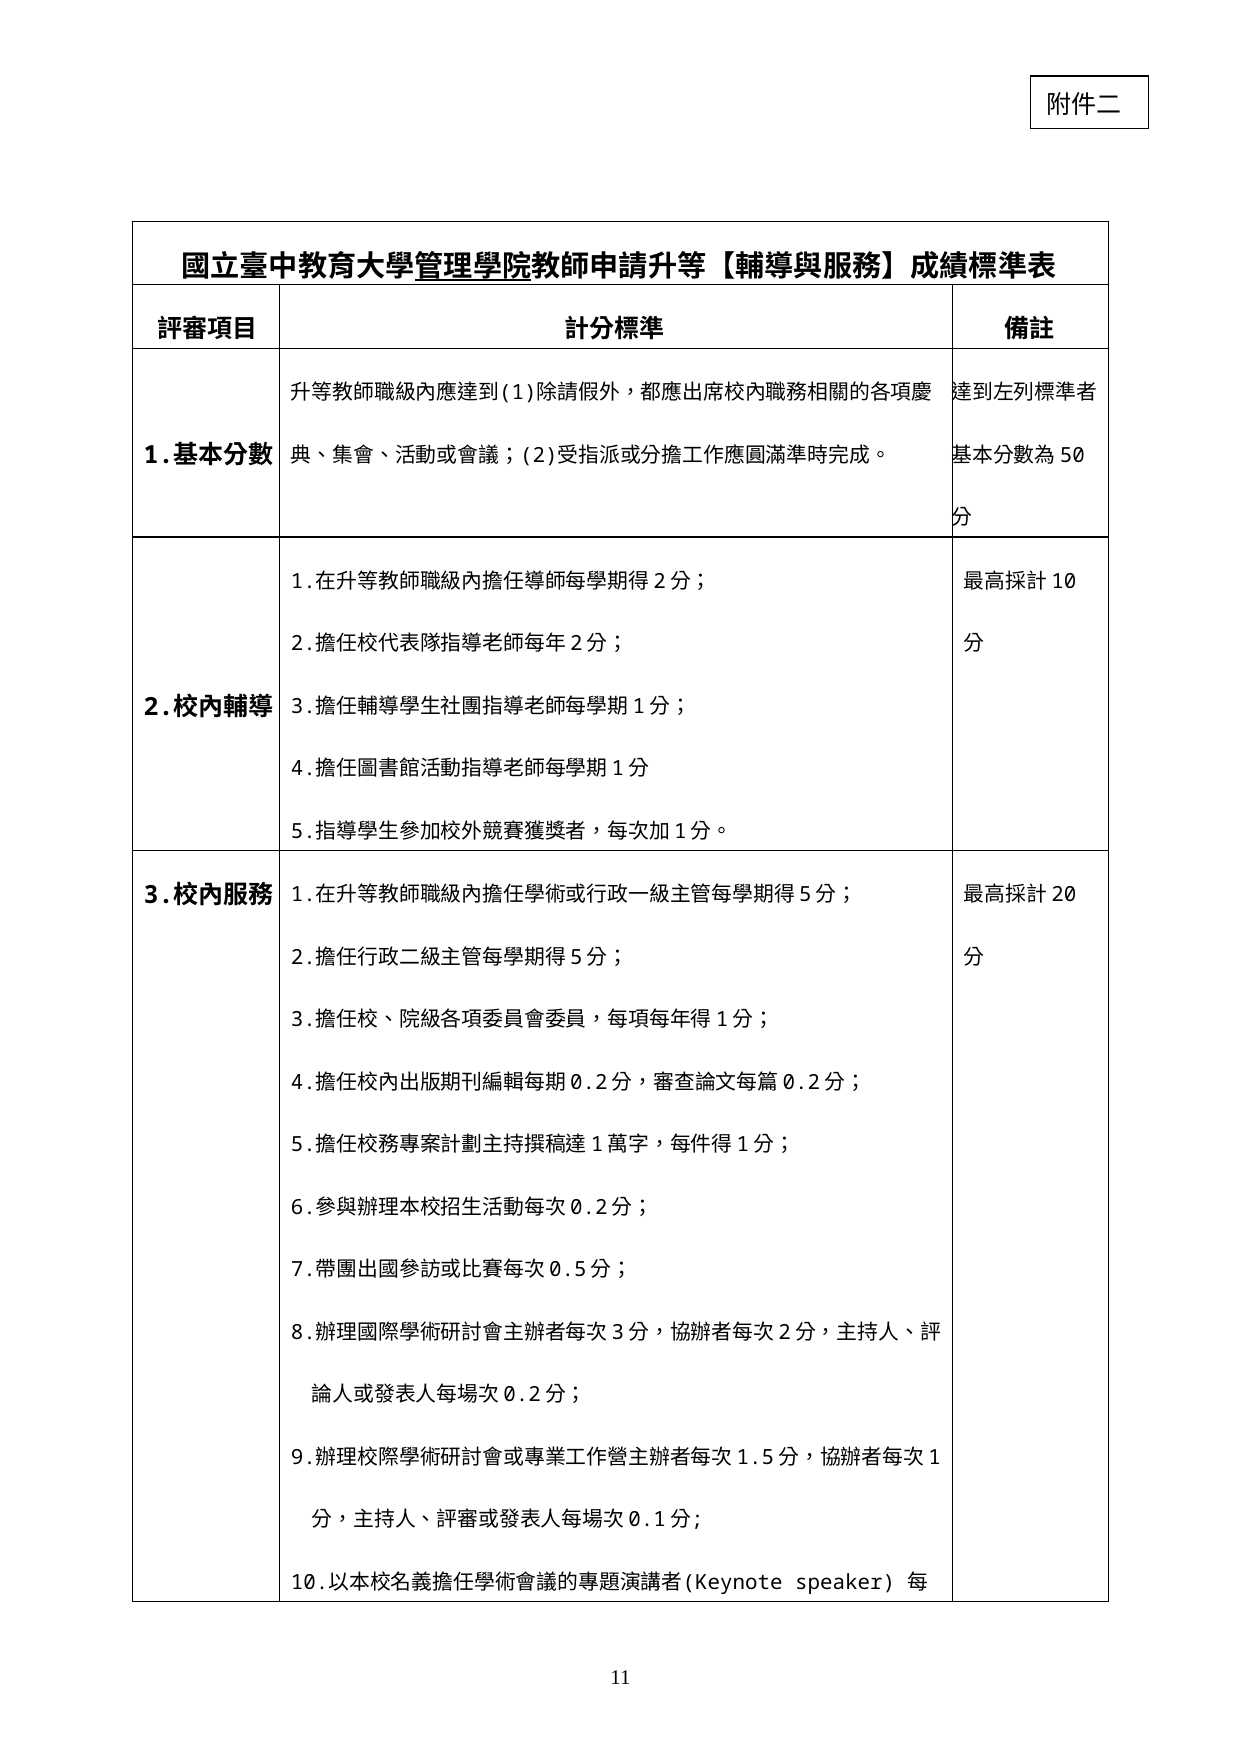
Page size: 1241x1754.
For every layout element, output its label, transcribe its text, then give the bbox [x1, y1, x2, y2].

text 附件二 [1046, 84, 1133, 120]
table_cell 評審項目 [133, 285, 279, 348]
table_cell 1.在升等教師職級內擔任學術或行政一級主管每學期得5分； 2.擔任行政二級主管每學期得5分； 3.擔任校、院級各項委員會委員，每項每年得1分； 4.擔任校內出版期刊編輯每期0.2分，審查論文每篇0.2分； 5.擔任校務專案計劃主持撰稿達1萬字，每件得1分； 6.參與辦理本校招生活動每次0.2分； 7.帶團出國參訪或比賽每次0.5分； 8.辦理國際學術研討會主辦者每次3分，協辦者每次2分，主持人、評論人或發表人每場次0.2分； 9.辦理校際學術研討會或專業工作營主辦者每次1.5分，協辦者每次1分，主持人、評審或發表人每場次0.1分; 10.以本校名義擔任學術會議的專題演講者(Keynote speaker) 每 [280, 851, 952, 1601]
table_cell 最高採計10分 [953, 538, 1108, 850]
table_header 國立臺中教育大學管理學院教師申請升等【輔導與服務】成績標準表 [133, 222, 1108, 284]
table_cell 最高採計20分 [953, 851, 1108, 1601]
table_cell 2.校內輔導 [133, 538, 279, 850]
table_cell 達到左列標準者 基本分數為50分 [953, 349, 1108, 536]
table_cell 計分標準 [280, 285, 952, 348]
table_cell 3.校內服務 [133, 851, 279, 1601]
table_cell 1.在升等教師職級內擔任導師每學期得2分； 2.擔任校代表隊指導老師每年2分； 3.擔任輔導學生社團指導老師每學期1分； 4.擔任圖書館活動指導老師每學期1分 5.指導學生參加校外競賽獲獎者，每次加1分。 [280, 538, 952, 850]
table_cell 備註 [953, 285, 1108, 348]
table_cell 1.基本分數 [133, 349, 279, 536]
table_cell 升等教師職級內應達到(1)除請假外，都應出席校內職務相關的各項慶典、集會、活動或會議；(2)受指派或分擔工作應圓滿準時完成。 [280, 349, 952, 536]
